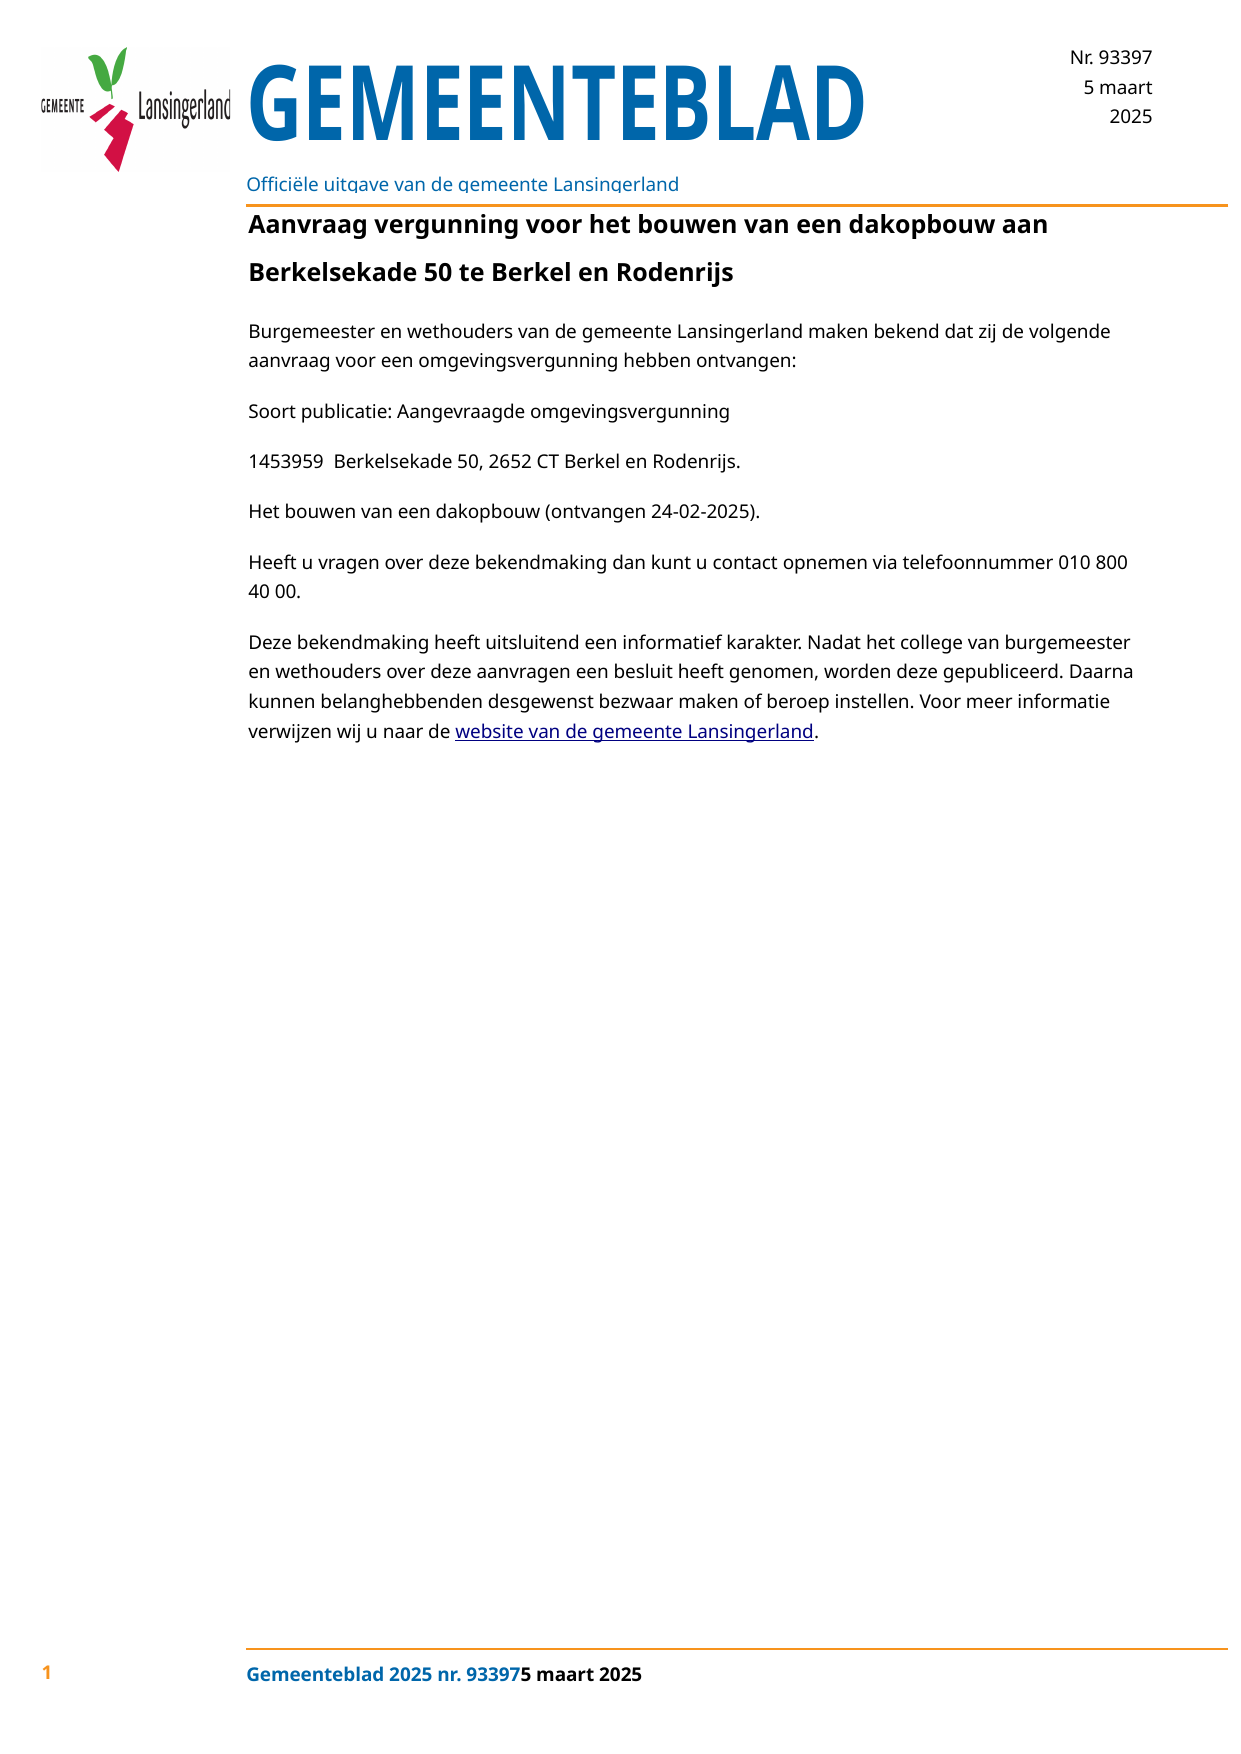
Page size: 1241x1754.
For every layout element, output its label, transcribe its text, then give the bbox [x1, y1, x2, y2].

text Aanvraag vergunning voor het bouwen van een dakopbouw aan Berkelsekade 50 te Berkel en Rodenrijs [248, 207, 1152, 288]
text Het bouwen van een dakopbouw (ontvangen 24-02-2025). [248, 499, 1152, 524]
text 1453959 Berkelsekade 50, 2652 CT Berkel en Rodenrijs. [248, 448, 1152, 474]
text Soort publicatie: Aangevraagde omgevingsvergunning [248, 398, 1152, 424]
text Heeft u vragen over deze bekendmaking dan kunt u contact opnemen via telefoonnummer 010 800 40 00. [248, 549, 1152, 604]
text Burgemeester en wethouders van de gemeente Lansingerland maken bekend dat zij de volgende aanvraag voor een omgevingsvergunning hebben ontvangen: [248, 318, 1152, 373]
text Deze bekendmaking heeft uitsluitend een informatief karakter. Nadat het college van burgemeester en wethouders over deze aanvragen een besluit heeft genomen, worden deze gepubliceerd. Daarna kunnen belanghebbenden desgewenst bezwaar maken of beroep instellen. Voor meer informatie verwijzen wij u naar de website van de gemeente Lansingerland. [248, 629, 1152, 744]
picture [41, 47, 231, 172]
